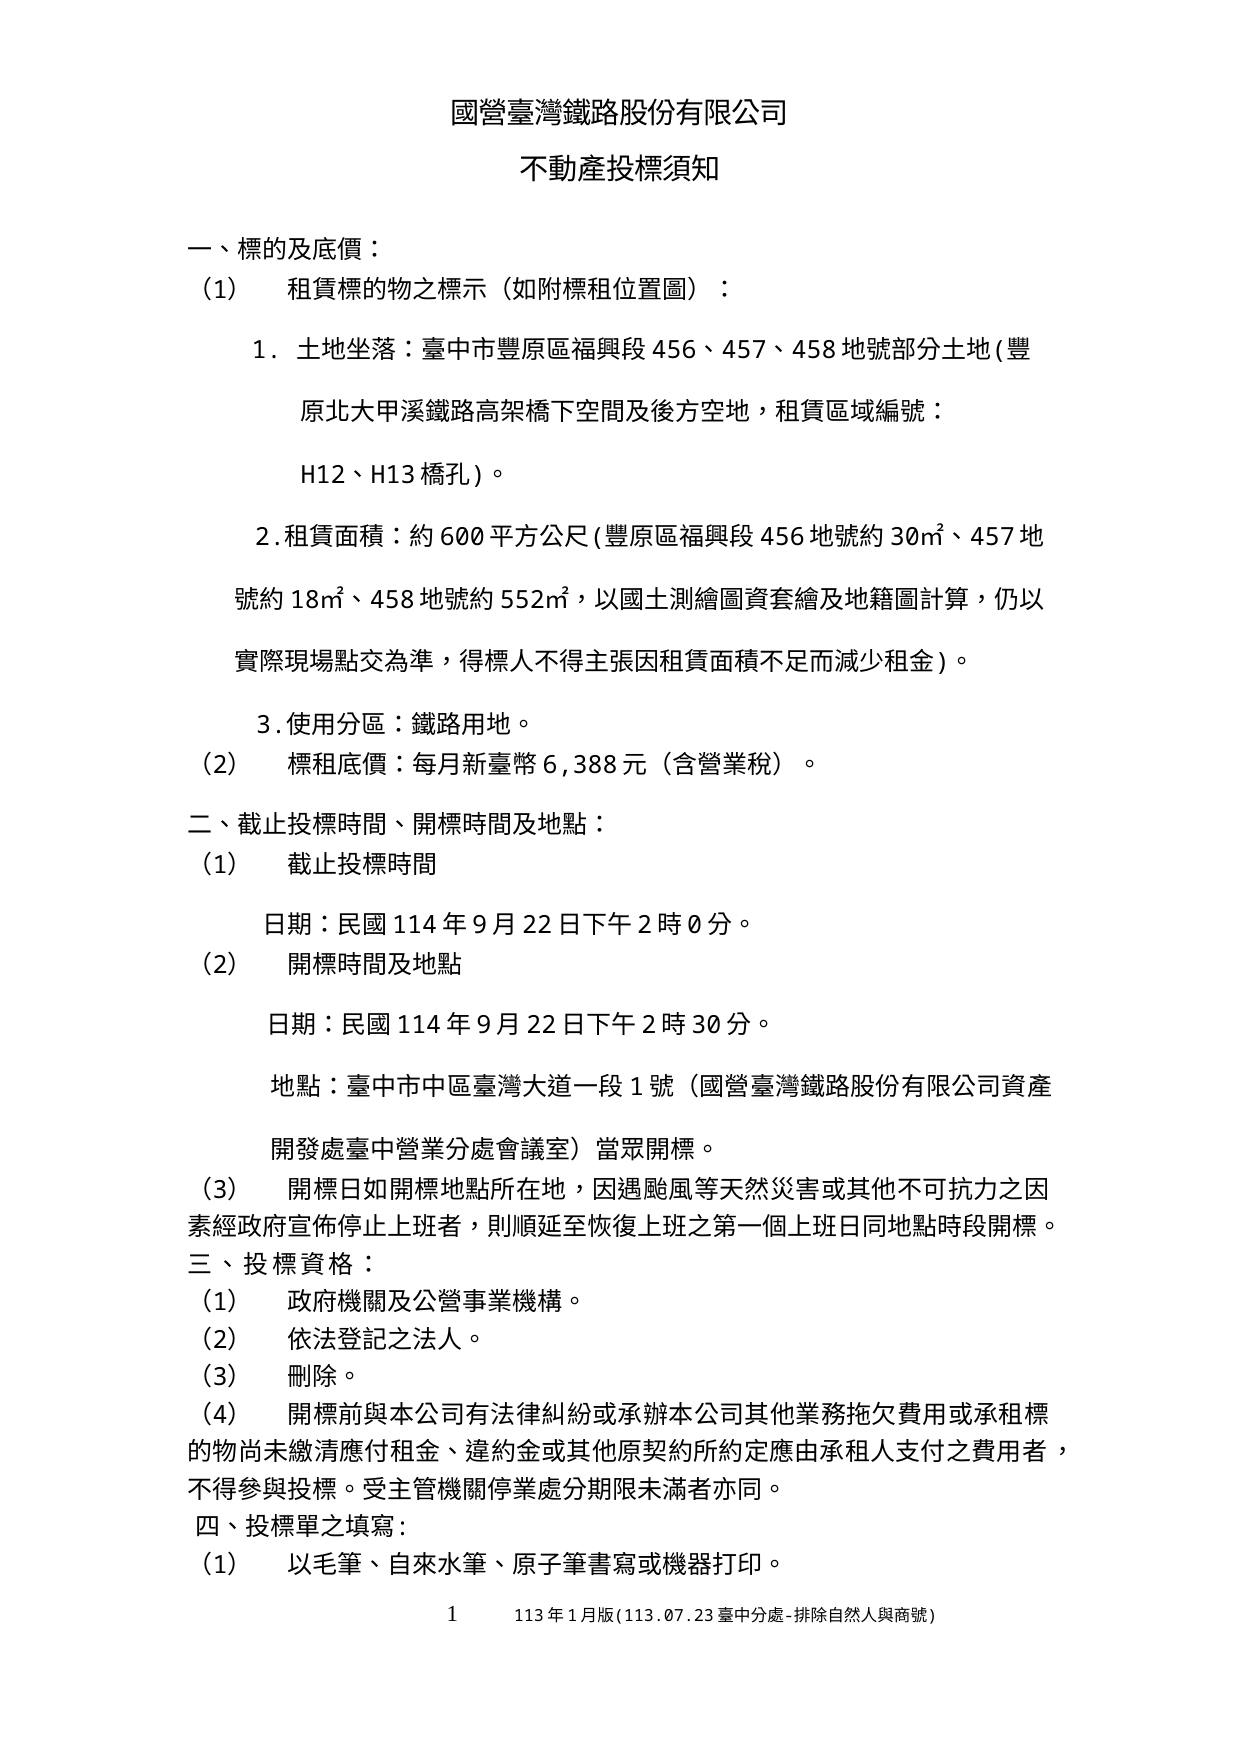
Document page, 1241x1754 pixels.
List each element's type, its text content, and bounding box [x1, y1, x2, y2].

text 日期：民國114年9月22日下午2時0分。 [262, 881, 1053, 943]
list 刪除。 [187, 1356, 1051, 1393]
text 三、投標資格： [187, 1243, 1053, 1281]
list 開標日如開標地點所在地，因遇颱風等天然災害或其他不可抗力之因素經政府宣佈停止上班者，則順延至恢復上班之第一個上班日同地點時段開標。 [187, 1168, 1051, 1243]
list 依法登記之法人。 [187, 1318, 1051, 1356]
text 地點：臺中市中區臺灣大道一段1號（國營臺灣鐵路股份有限公司資產開發處臺中營業分處會議室）當眾開標。 [271, 1043, 1053, 1168]
list 標租底價：每月新臺幣6,388元（含營業稅）。 [187, 743, 1051, 781]
list 以毛筆、自來水筆、原子筆書寫或機器打印。 [187, 1543, 1051, 1581]
text 二、截止投標時間、開標時間及地點： [187, 781, 1053, 843]
list 截止投標時間 [187, 843, 1051, 881]
text 3.使用分區：鐵路用地。 [234, 681, 1053, 743]
text 1. 土地坐落：臺中市豐原區福興段456、457、458地號部分土地(豐原北大甲溪鐵路高架橋下空間及後方空地，租賃區域編號：H12、H13橋孔)。 [251, 306, 1053, 493]
list 租賃標的物之標示（如附標租位置圖）： [187, 268, 1051, 306]
text 一、標的及底價： [187, 206, 1053, 268]
list 開標時間及地點 [187, 943, 1051, 981]
list 開標前與本公司有法律糾紛或承辦本公司其他業務拖欠費用或承租標的物尚未繳清應付租金、違約金或其他原契約所約定應由承租人支付之費用者，不得參與投標。受主管機關停業處分期限未滿者亦同。 [187, 1393, 1051, 1506]
list 政府機關及公營事業機構。 [187, 1281, 1051, 1318]
text 2.租賃面積：約600平方公尺(豐原區福興段456地號約30㎡、457地號約18㎡、458地號約552㎡，以國土測繪圖資套繪及地籍圖計算，仍以實際現場點交為準，得標人不得主張因租賃面積不足而減少租金)。 [234, 493, 1053, 681]
text 四、投標單之填寫: [195, 1506, 1053, 1543]
text 國營臺灣鐵路股份有限公司 [187, 93, 1053, 131]
text 日期：民國114年9月22日下午2時30分。 [263, 981, 1053, 1043]
text 不動產投標須知 [187, 149, 1053, 187]
